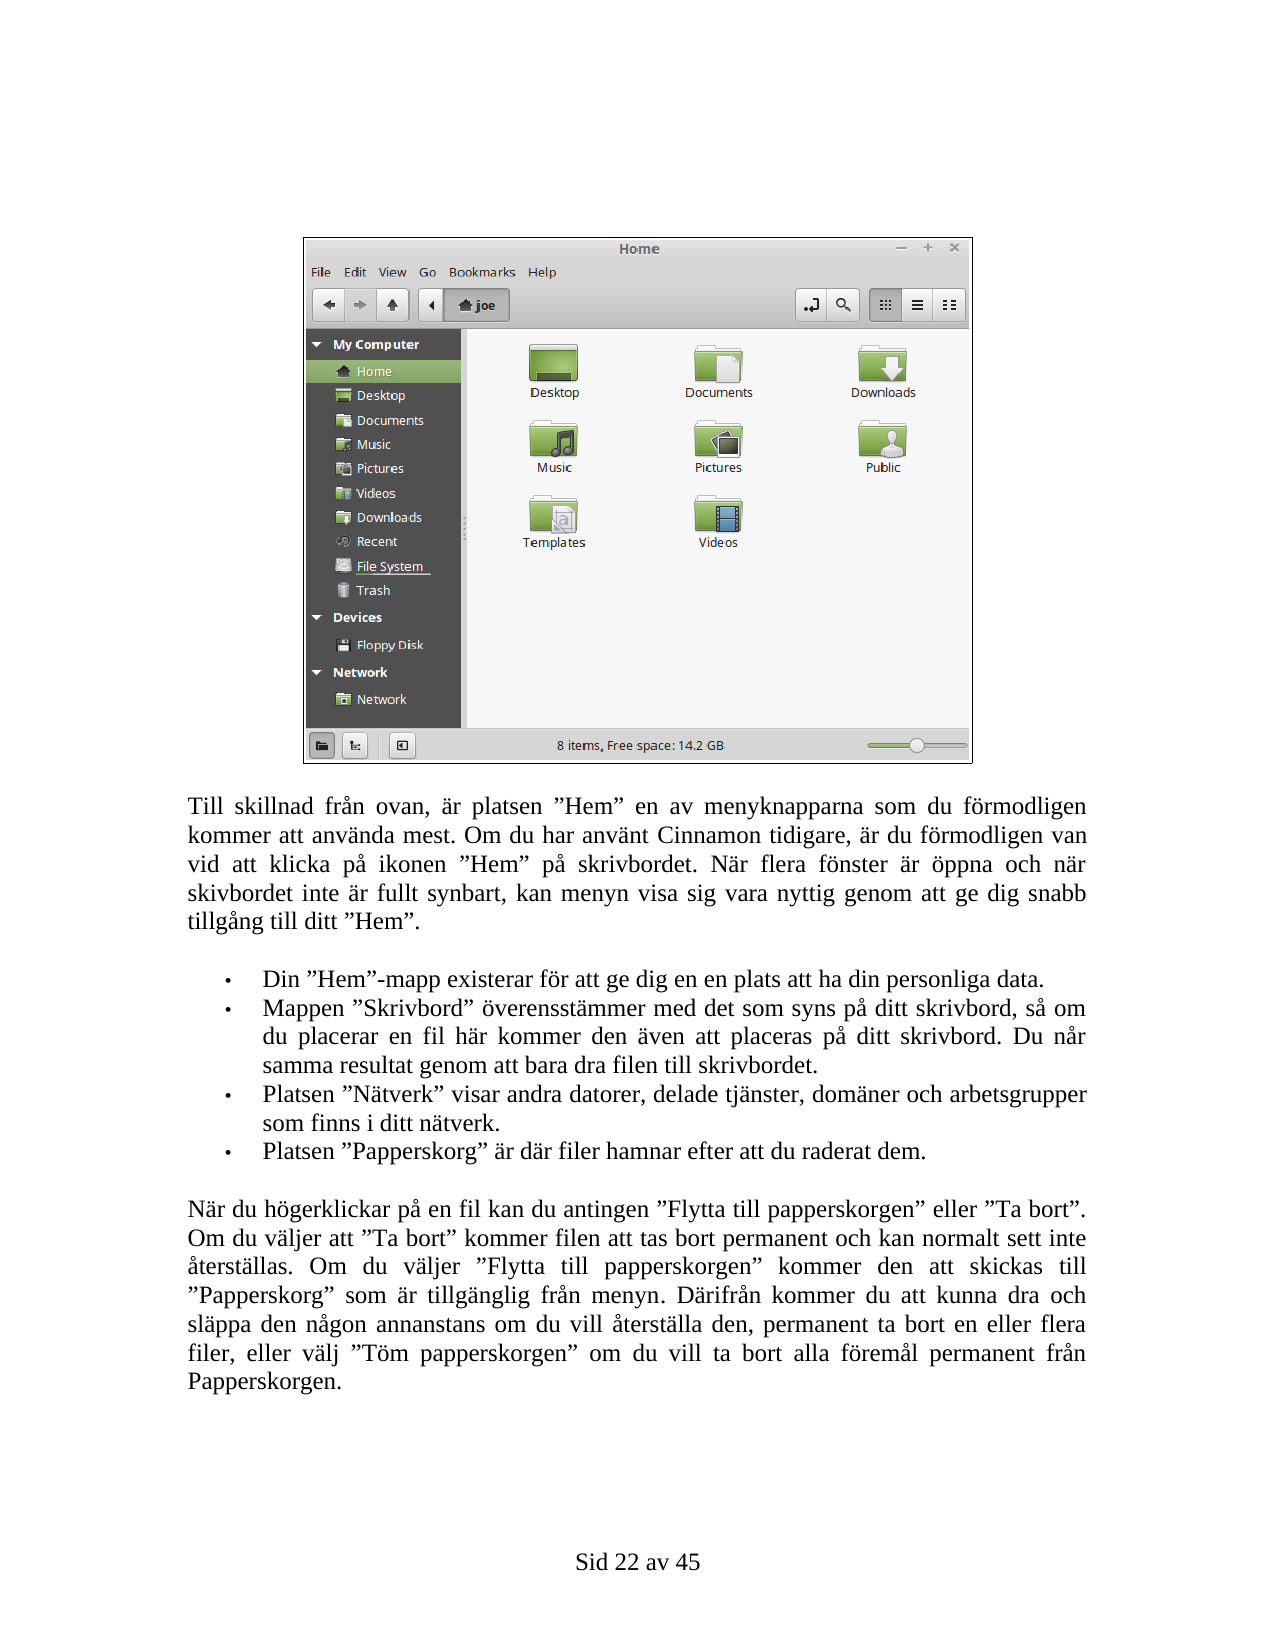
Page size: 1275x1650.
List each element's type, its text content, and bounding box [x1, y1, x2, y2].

list Mappen ”Skrivbord” överensstämmer med det som syns på ditt skrivbord, så om du placerar en fil här kommer den även att placeras på ditt skrivbord. Du når samma resultat genom att bara dra filen till skrivbordet. [225, 993, 1087, 1079]
list Din ”Hem”-mapp existerar för att ge dig en en plats att ha din personliga data. [225, 964, 1087, 993]
picture [305, 240, 970, 760]
list Platsen ”Papperskorg” är där filer hamnar efter att du raderat dem. [225, 1136, 1087, 1165]
list Platsen ”Nätverk” visar andra datorer, delade tjänster, domäner och arbetsgrupper som finns i ditt nätverk. [225, 1079, 1087, 1136]
text Till skillnad från ovan, är platsen ”Hem” en av menyknapparna som du förmodligen kommer att använda mest. Om du har använt Cinnamon tidigare, är du förmodligen van vid att klicka på ikonen ”Hem” på skrivbordet. När flera fönster är öppna och när skivbordet inte är fullt synbart, kan menyn visa sig vara nyttig genom att ge dig snabb tillgång till ditt ”Hem”. [187, 791, 1087, 935]
text När du högerklickar på en fil kan du antingen ”Flytta till papperskorgen” eller ”Ta bort”. Om du väljer att ”Ta bort” kommer filen att tas bort permanent och kan normalt sett inte återställas. Om du väljer ”Flytta till papperskorgen” kommer den att skickas till ”Papperskorg” som är tillgänglig från menyn. Därifrån kommer du att kunna dra och släppa den någon annanstans om du vill återställa den, permanent ta bort en eller flera filer, eller välj ”Töm papperskorgen” om du vill ta bort alla föremål permanent från Papperskorgen. [187, 1194, 1087, 1395]
